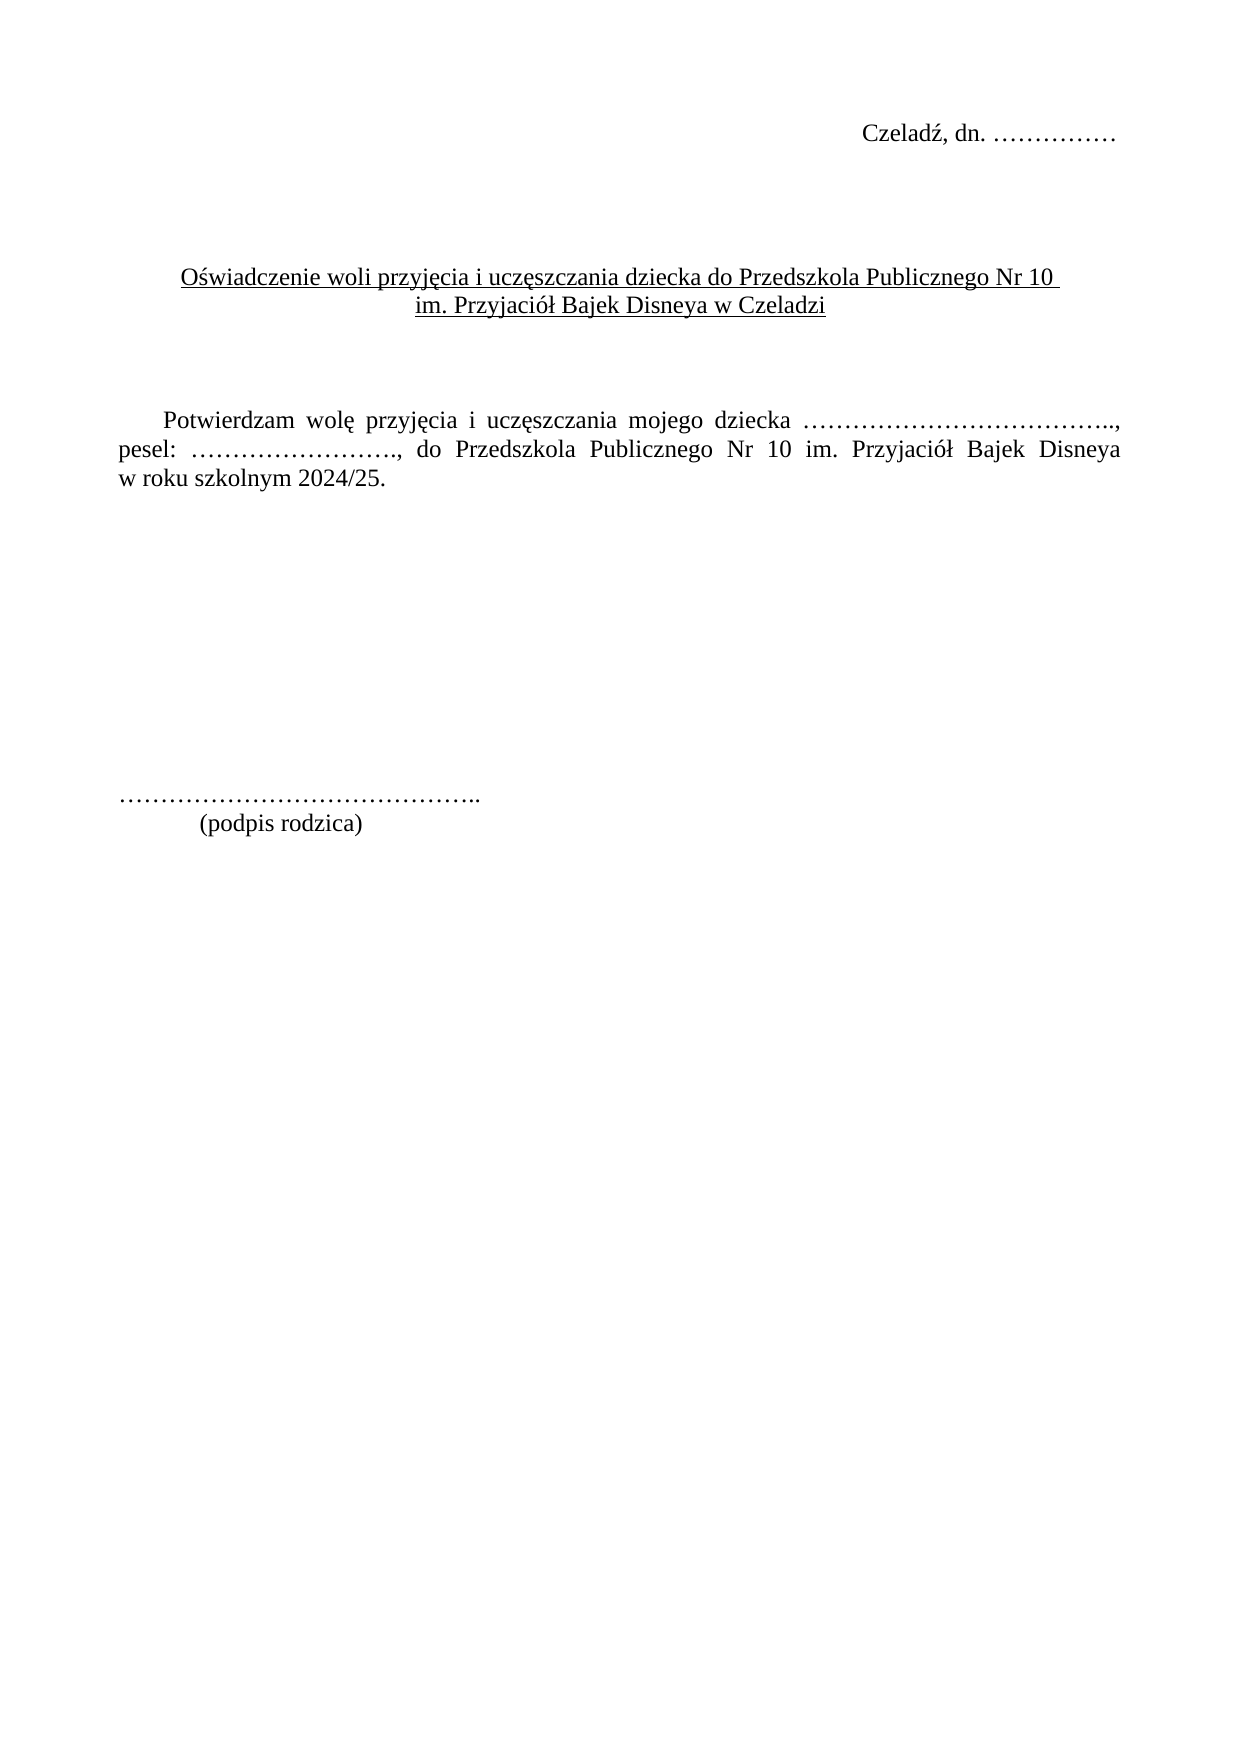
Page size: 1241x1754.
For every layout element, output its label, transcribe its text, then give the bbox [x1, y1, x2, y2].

text (podpis rodzica) [118, 808, 1122, 837]
text …………………………………….. [118, 779, 1122, 808]
text Czeladź, dn. …………… [118, 118, 1122, 147]
text im. Przyjaciół Bajek Disneya w Czeladzi [118, 291, 1122, 319]
text Potwierdzam wolę przyjęcia i uczęszczania mojego dziecka ……………………………….., pesel: ……………………., do Przedszkola Publicznego Nr 10 im. Przyjaciół Bajek Disneya w roku szkolnym 2024/25. [118, 406, 1122, 492]
text Oświadczenie woli przyjęcia i uczęszczania dziecka do Przedszkola Publicznego Nr 10 [118, 262, 1122, 291]
